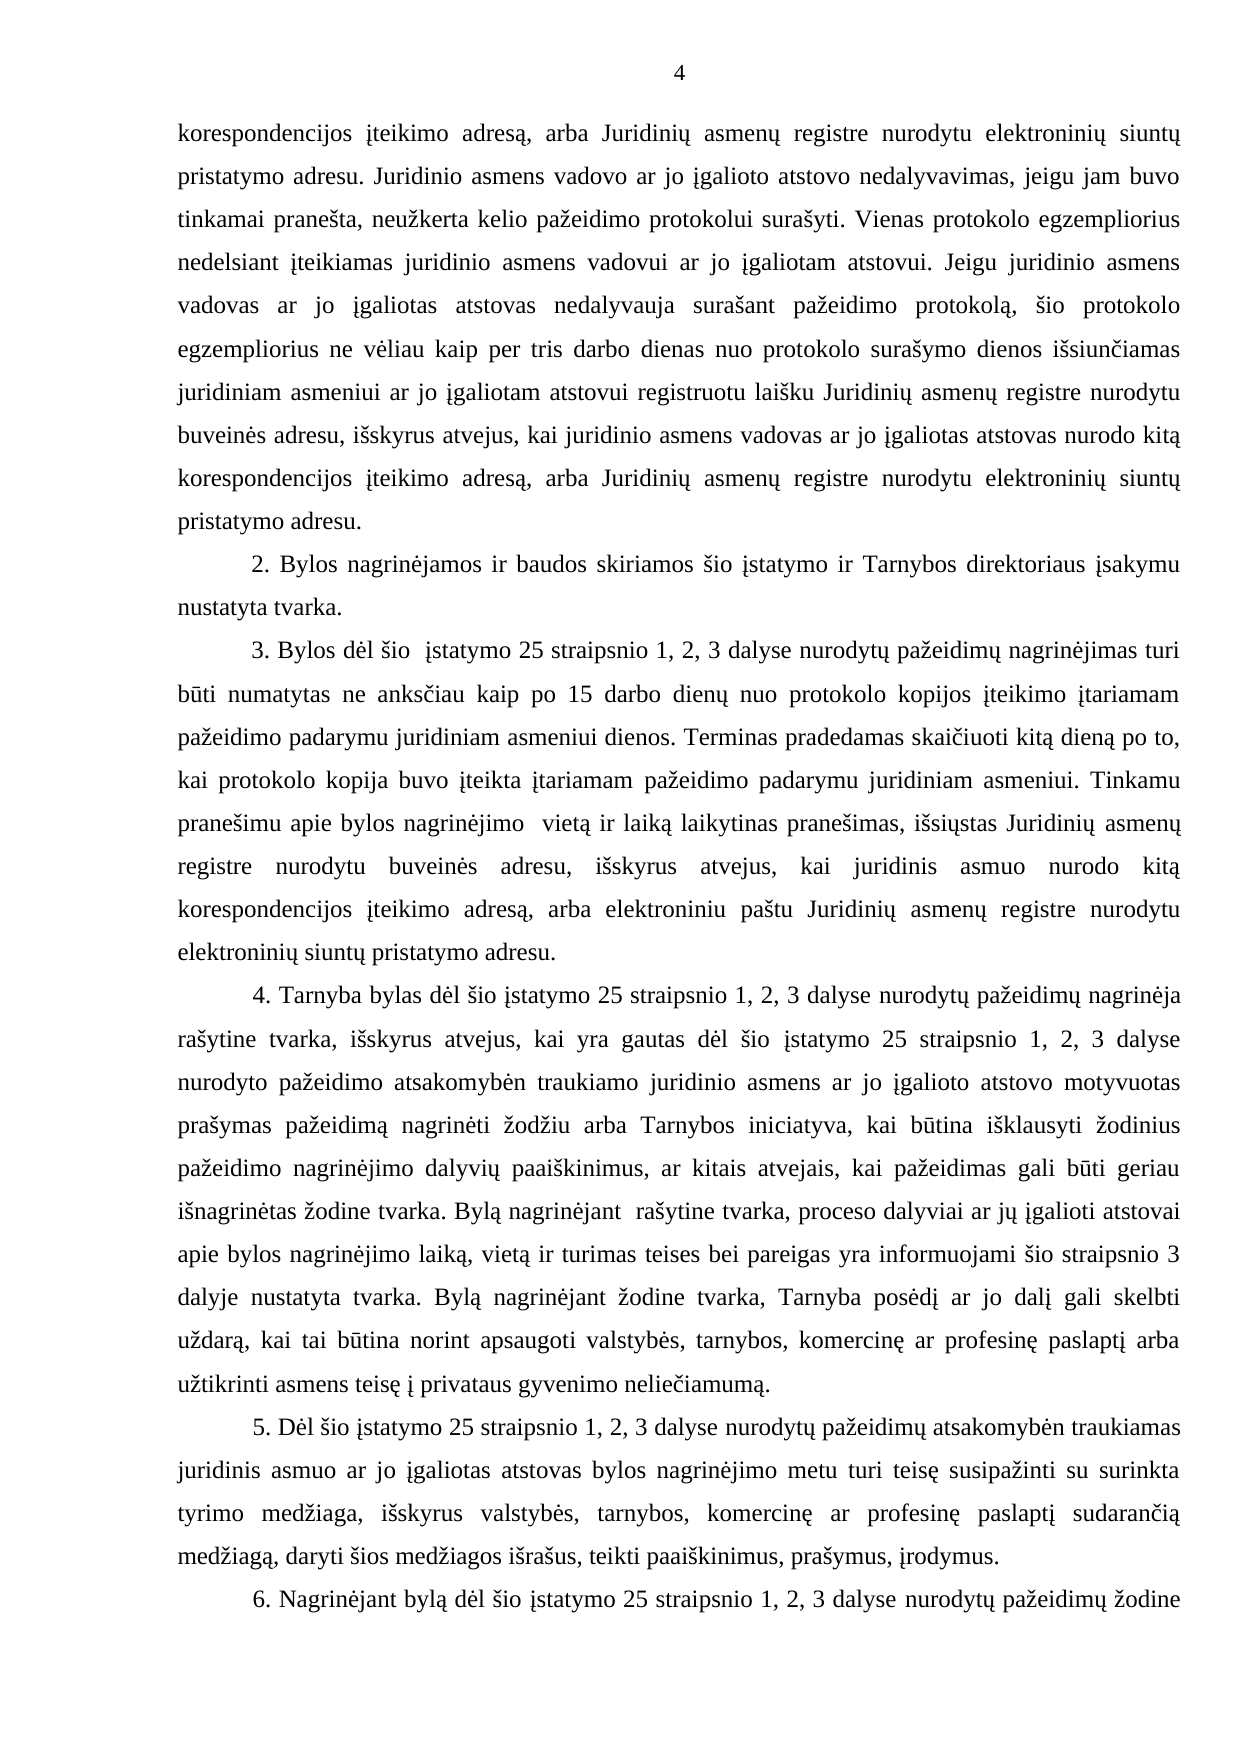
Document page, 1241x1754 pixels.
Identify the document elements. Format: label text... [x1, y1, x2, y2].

text 3. Bylos dėl šio įstatymo 25 straipsnio 1, 2, 3 dalyse nurodytų pažeidimų nagrinėjimas turi būti numatytas ne anksčiau kaip po 15 darbo dienų nuo protokolo kopijos įteikimo įtariamam pažeidimo padarymu juridiniam asmeniui dienos. Terminas pradedamas skaičiuoti kitą dieną po to, kai protokolo kopija buvo įteikta įtariamam pažeidimo padarymu juridiniam asmeniui. Tinkamu pranešimu apie bylos nagrinėjimo vietą ir laiką laikytinas pranešimas, išsiųstas Juridinių asmenų registre nurodytu buveinės adresu, išskyrus atvejus, kai juridinis asmuo nurodo kitą korespondencijos įteikimo adresą, arba elektroniniu paštu Juridinių asmenų registre nurodytu elektroninių siuntų pristatymo adresu. [177, 636, 1181, 966]
text 5. Dėl šio įstatymo 25 straipsnio 1, 2, 3 dalyse nurodytų pažeidimų atsakomybėn traukiamas juridinis asmuo ar jo įgaliotas atstovas bylos nagrinėjimo metu turi teisę susipažinti su surinkta tyrimo medžiaga, išskyrus valstybės, tarnybos, komercinę ar profesinę paslaptį sudarančią medžiagą, daryti šios medžiagos išrašus, teikti paaiškinimus, prašymus, įrodymus. [177, 1412, 1181, 1570]
text 2. Bylos nagrinėjamos ir baudos skiriamos šio įstatymo ir Tarnybos direktoriaus įsakymu nustatyta tvarka. [177, 549, 1181, 621]
text 4. Tarnyba bylas dėl šio įstatymo 25 straipsnio 1, 2, 3 dalyse nurodytų pažeidimų nagrinėja rašytine tvarka, išskyrus atvejus, kai yra gautas dėl šio įstatymo 25 straipsnio 1, 2, 3 dalyse nurodyto pažeidimo atsakomybėn traukiamo juridinio asmens ar jo įgalioto atstovo motyvuotas prašymas pažeidimą nagrinėti žodžiu arba Tarnybos iniciatyva, kai būtina išklausyti žodinius pažeidimo nagrinėjimo dalyvių paaiškinimus, ar kitais atvejais, kai pažeidimas gali būti geriau išnagrinėtas žodine tvarka. Bylą nagrinėjant rašytine tvarka, proceso dalyviai ar jų įgalioti atstovai apie bylos nagrinėjimo laiką, vietą ir turimas teises bei pareigas yra informuojami šio straipsnio 3 dalyje nustatyta tvarka. Bylą nagrinėjant žodine tvarka, Tarnyba posėdį ar jo dalį gali skelbti uždarą, kai tai būtina norint apsaugoti valstybės, tarnybos, komercinę ar profesinę paslaptį arba užtikrinti asmens teisę į privataus gyvenimo neliečiamumą. [177, 981, 1181, 1397]
text korespondencijos įteikimo adresą, arba Juridinių asmenų registre nurodytu elektroninių siuntų pristatymo adresu. Juridinio asmens vadovo ar jo įgalioto atstovo nedalyvavimas, jeigu jam buvo tinkamai pranešta, neužkerta kelio pažeidimo protokolui surašyti. Vienas protokolo egzempliorius nedelsiant įteikiamas juridinio asmens vadovui ar jo įgaliotam atstovui. Jeigu juridinio asmens vadovas ar jo įgaliotas atstovas nedalyvauja surašant pažeidimo protokolą, šio protokolo egzempliorius ne vėliau kaip per tris darbo dienas nuo protokolo surašymo dienos išsiunčiamas juridiniam asmeniui ar jo įgaliotam atstovui registruotu laišku Juridinių asmenų registre nurodytu buveinės adresu, išskyrus atvejus, kai juridinio asmens vadovas ar jo įgaliotas atstovas nurodo kitą korespondencijos įteikimo adresą, arba Juridinių asmenų registre nurodytu elektroninių siuntų pristatymo adresu. [177, 118, 1181, 535]
text 6. Nagrinėjant bylą dėl šio įstatymo 25 straipsnio 1, 2, 3 dalyse nurodytų pažeidimų žodine [177, 1584, 1181, 1613]
